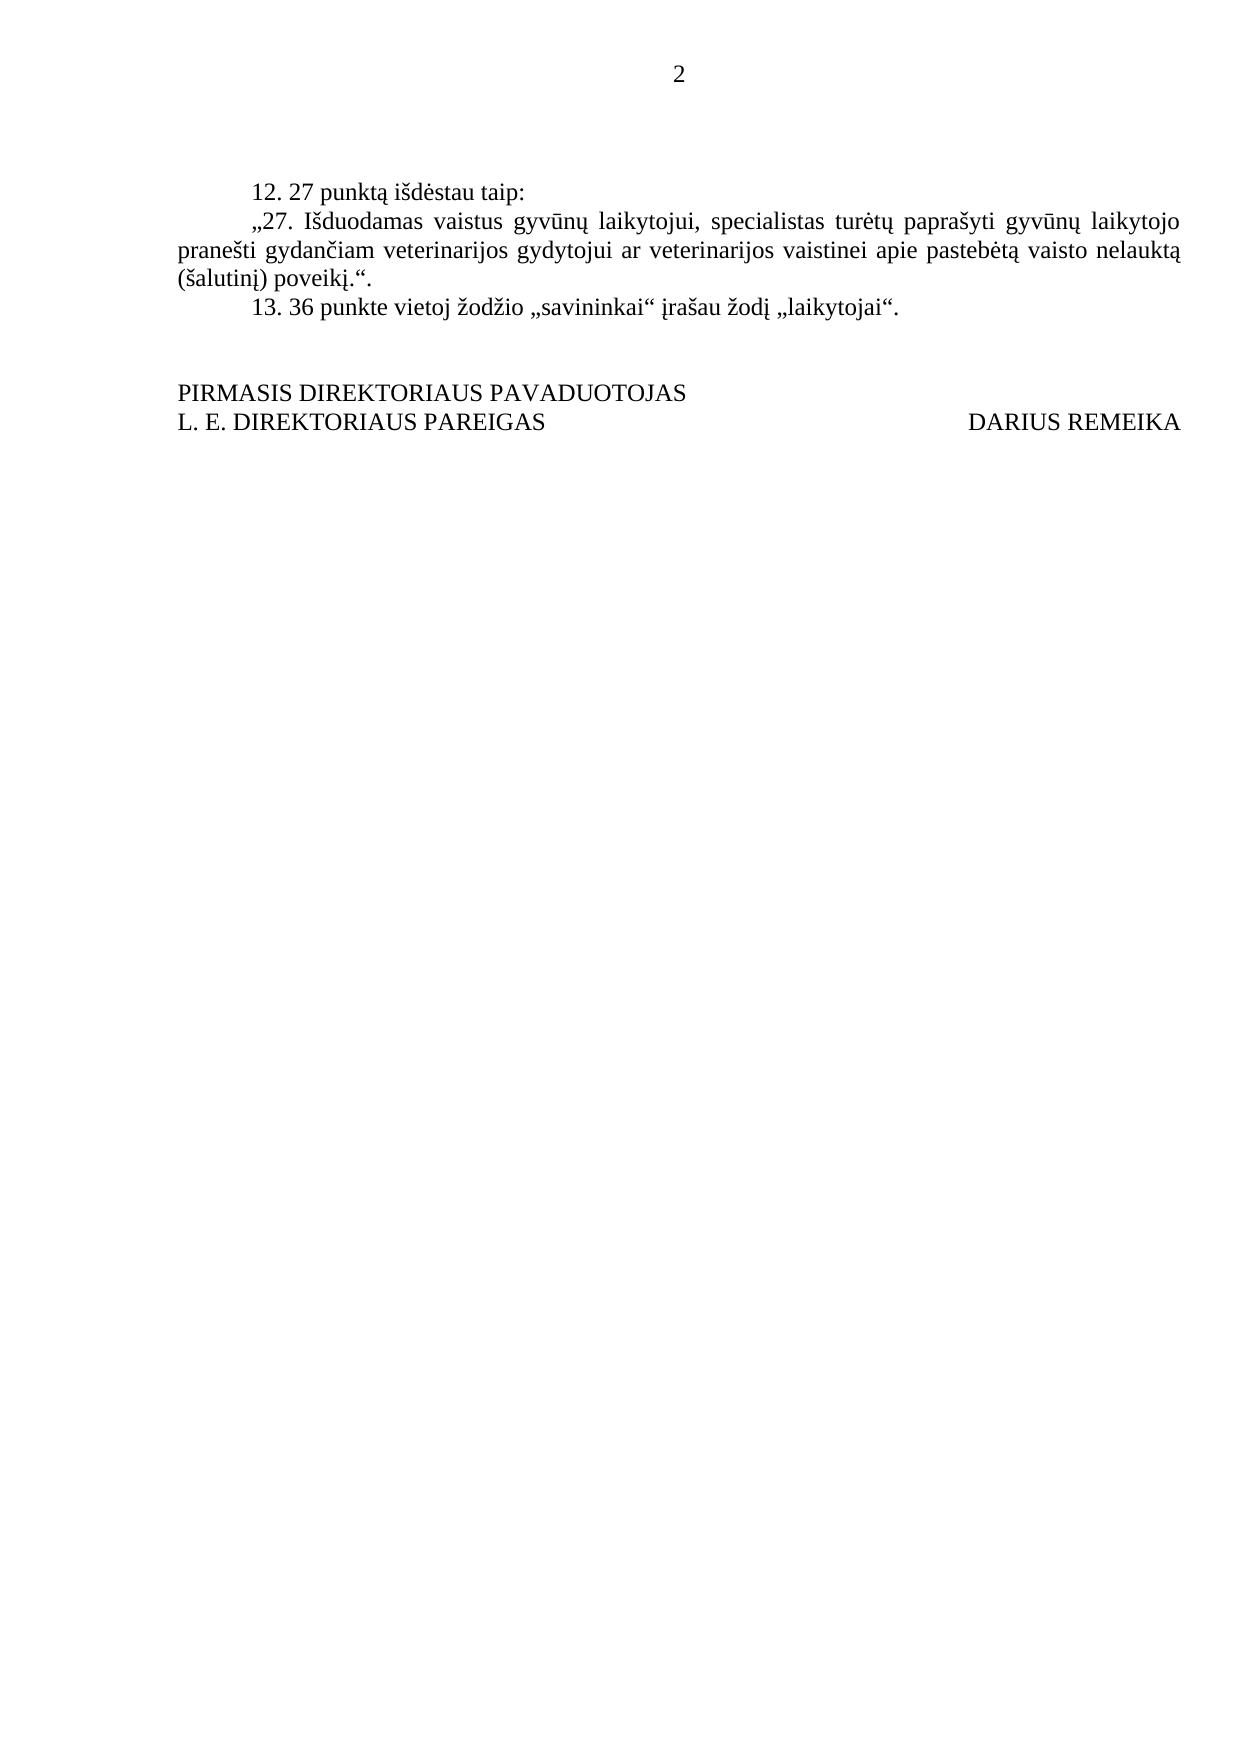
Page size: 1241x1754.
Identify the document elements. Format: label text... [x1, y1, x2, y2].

text l. E. direktoriaus pareigas Darius Remeika [177, 407, 1181, 436]
text „27. Išduodamas vaistus gyvūnų laikytojui, specialistas turėtų paprašyti gyvūnų laikytojo pranešti gydančiam veterinarijos gydytojui ar veterinarijos vaistinei apie pastebėtą vaisto nelauktą (šalutinį) poveikį.“. [177, 206, 1181, 292]
text Pirmasis direktoriaus pavaduotojas [177, 378, 1181, 407]
text 13. 36 punkte vietoj žodžio „savininkai“ įrašau žodį „laikytojai“. [177, 292, 1181, 321]
text 12. 27 punktą išdėstau taip: [177, 177, 1181, 206]
